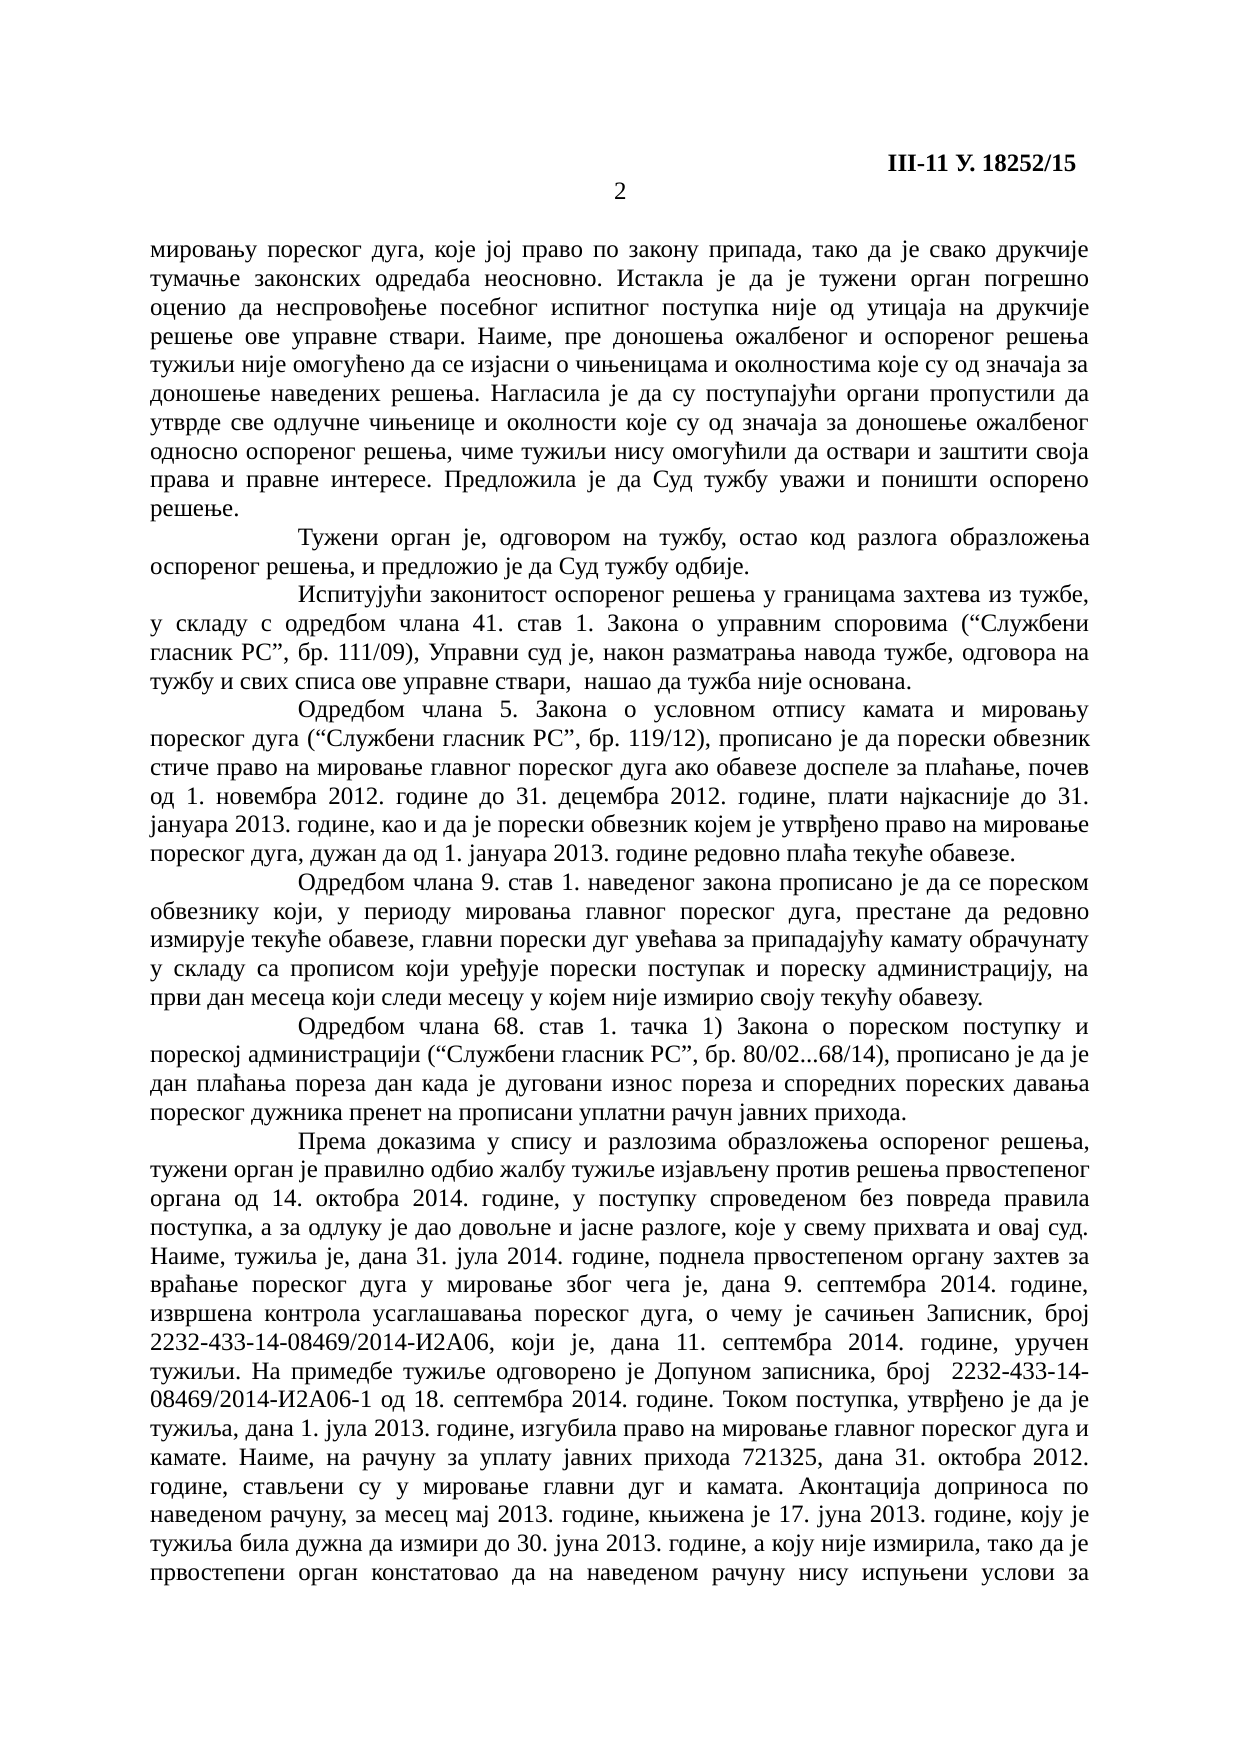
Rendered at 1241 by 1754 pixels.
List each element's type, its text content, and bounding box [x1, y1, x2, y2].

text мировању пореског дуга, које јој право по закону припада, тако да је свако друкчије тумачње законских одредаба неосновно. Истакла је да је тужени орган погрешно оценио да неспровођење посебног испитног поступка није од утицаја на друкчије решење ове управне ствари. Наиме, пре доношења ожалбеног и оспореног решења тужиљи није омогућено да се изјасни о чињеницама и околностима које су од значаја за доношење наведених решења. Нагласила је да су поступајући органи пропустили да утврде све одлучне чињенице и околности које су од значаја за доношење ожалбеног односно оспореног решења, чиме тужиљи нису омогућили да оствари и заштити своја права и правне интересе. Предложила је да Суд тужбу уважи и поништи оспорено решење. [150, 234, 1090, 522]
text Испитујући законитост оспореног решења у границама захтева из тужбе, у складу с одредбом члана 41. став 1. Закона о управним споровима (“Службени гласник РС”, бр. 111/09), Управни суд је, након разматрања навода тужбе, одговора на тужбу и свих списа ове управне ствари, нашао да тужба није основана. [150, 579, 1090, 694]
text Одредбом члана 5. Закона о условном отпису камата и мировању пореског дуга (“Службени гласник РС”, бр. 119/12), прописано је да порески обвезник стиче право на мировање главног пореског дуга ако обавезе доспеле за плаћање, почев од 1. новембра 2012. године до 31. децембра 2012. године, плати најкасније до 31. јануара 2013. године, као и да је порески обвезник којем је утврђено право на мировање пореског дуга, дужан да од 1. јануара 2013. године редовно плаћа текуће обавезе. [150, 694, 1090, 867]
text Према доказима у спису и разлозима образложења оспореног решења, тужени орган је правилно одбио жалбу тужиље изјављену против решења првостепеног органа од 14. октобра 2014. године, у поступку спроведеном без повреда правила поступка, а за одлуку је дао довољне и јасне разлоге, које у свему прихвата и овај суд. Наиме, тужиља је, дана 31. јула 2014. године, поднела првостепеном органу захтев за враћање пореског дуга у мировање због чега је, дана 9. септембра 2014. године, извршена контрола усаглашавања пореског дуга, о чему је сачињен Записник, број 2232-433-14-08469/2014-И2А06, који је, дана 11. септембра 2014. године, уручен тужиљи. На примедбе тужиље одговорено је Допуном записника, број 2232-433-14-08469/2014-И2А06-1 од 18. септембра 2014. године. Током поступка, утврђено је да је тужиља, дана 1. јула 2013. године, изгубила право на мировање главног пореског дуга и камате. Наиме, на рачуну за уплату јавних прихода 721325, дана 31. октобра 2012. године, стављени су у мировање главни дуг и камата. Аконтација доприноса по наведеном рачуну, за месец мај 2013. године, књижена је 17. јуна 2013. године, коју је тужиља била дужна да измири до 30. јуна 2013. године, а коју није измирила, тако да је првостепени орган констатовао да на наведеном рачуну нису испуњени услови за [150, 1126, 1090, 1586]
text Одредбом члана 68. став 1. тачка 1) Закона о пореском поступку и пореској администрацији (“Службени гласник РС”, бр. 80/02...68/14), прописано је да је дан плаћања пореза дан када је дуговани износ пореза и споредних пореских давања пореског дужника пренет на прописани уплатни рачун јавних прихода. [150, 1011, 1090, 1126]
text Одредбом члана 9. став 1. наведеног закона прописано је да се пореском обвезнику који, у периоду мировања главног пореског дуга, престане да редовно измирује текуће обавезе, главни порески дуг увећава за припадајућу камату обрачунату у складу са прописом који уређује порески поступак и пореску администрацију, на први дан месеца који следи месецу у којем није измирио своју текућу обавезу. [150, 867, 1090, 1011]
text Тужени орган је, одговором на тужбу, остао код разлога образложења оспореног решења, и предложио је да Суд тужбу одбије. [150, 522, 1090, 579]
